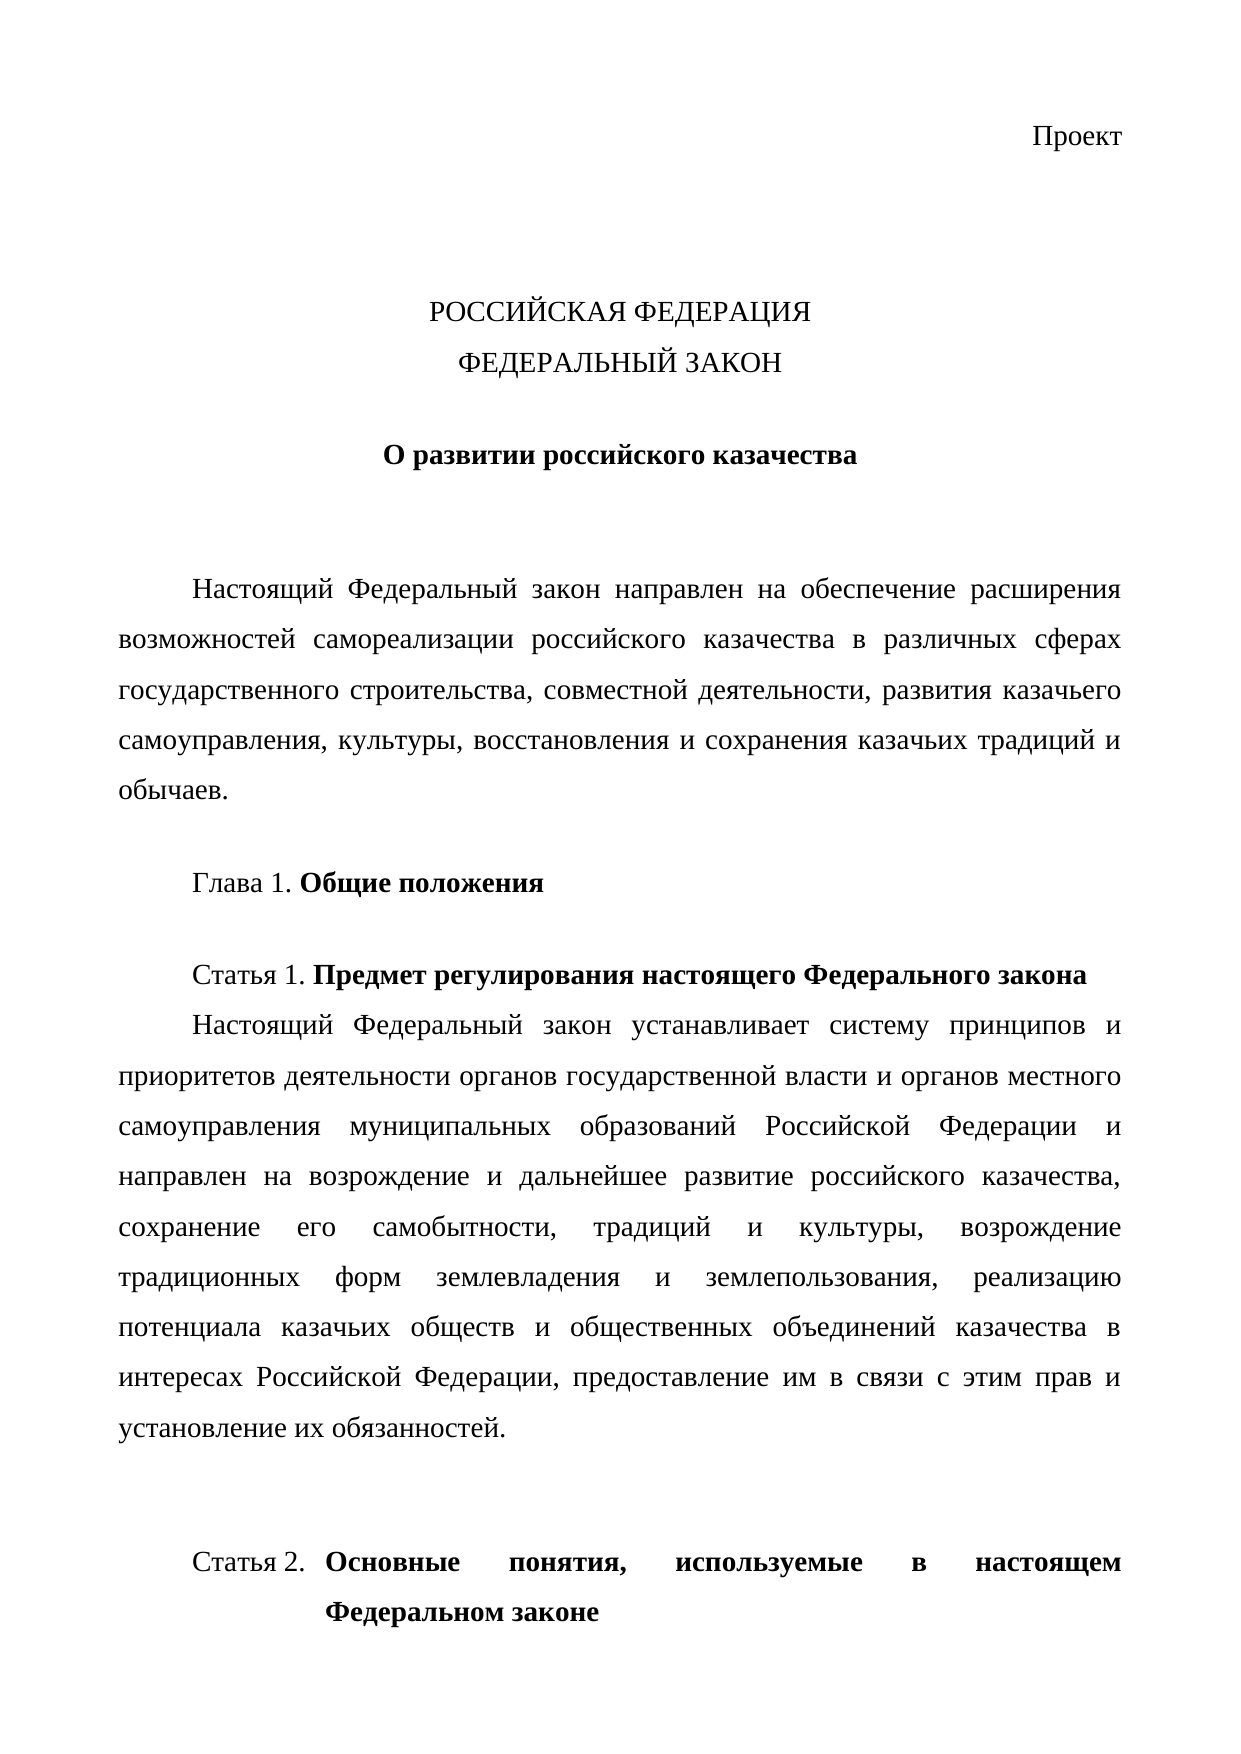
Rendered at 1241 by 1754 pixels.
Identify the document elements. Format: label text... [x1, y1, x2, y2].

text Глава 1. Общие положения [118, 865, 1122, 898]
text Настоящий Федеральный закон устанавливает систему принципов и приоритетов деятельности органов государственной власти и органов местного самоуправления муниципальных образований Российской Федерации и направлен на возрождение и дальнейшее развитие российского казачества, сохранение его самобытности, традиций и культуры, возрождение традиционных форм землевладения и землепользования, реализацию потенциала казачьих обществ и общественных объединений казачества в интересах Российской Федерации, предоставление им в связи с этим прав и установление их обязанностей. [118, 1007, 1122, 1443]
text ФЕДЕРАЛЬНЫЙ ЗАКОН [118, 345, 1122, 378]
text Статья 1. Предмет регулирования настоящего Федерального закона [118, 957, 1122, 991]
text РОССИЙСКАЯ ФЕДЕРАЦИЯ [118, 294, 1122, 328]
text О развитии российского казачества [118, 437, 1122, 471]
text Статья 2. Основные понятия, используемые в настоящем Федеральном законе [192, 1544, 1122, 1628]
text Настоящий Федеральный закон направлен на обеспечение расширения возможностей самореализации российского казачества в различных сферах государственного строительства, совместной деятельности, развития казачьего самоуправления, культуры, восстановления и сохранения казачьих традиций и обычаев. [118, 571, 1122, 806]
text Проект [118, 118, 1122, 152]
